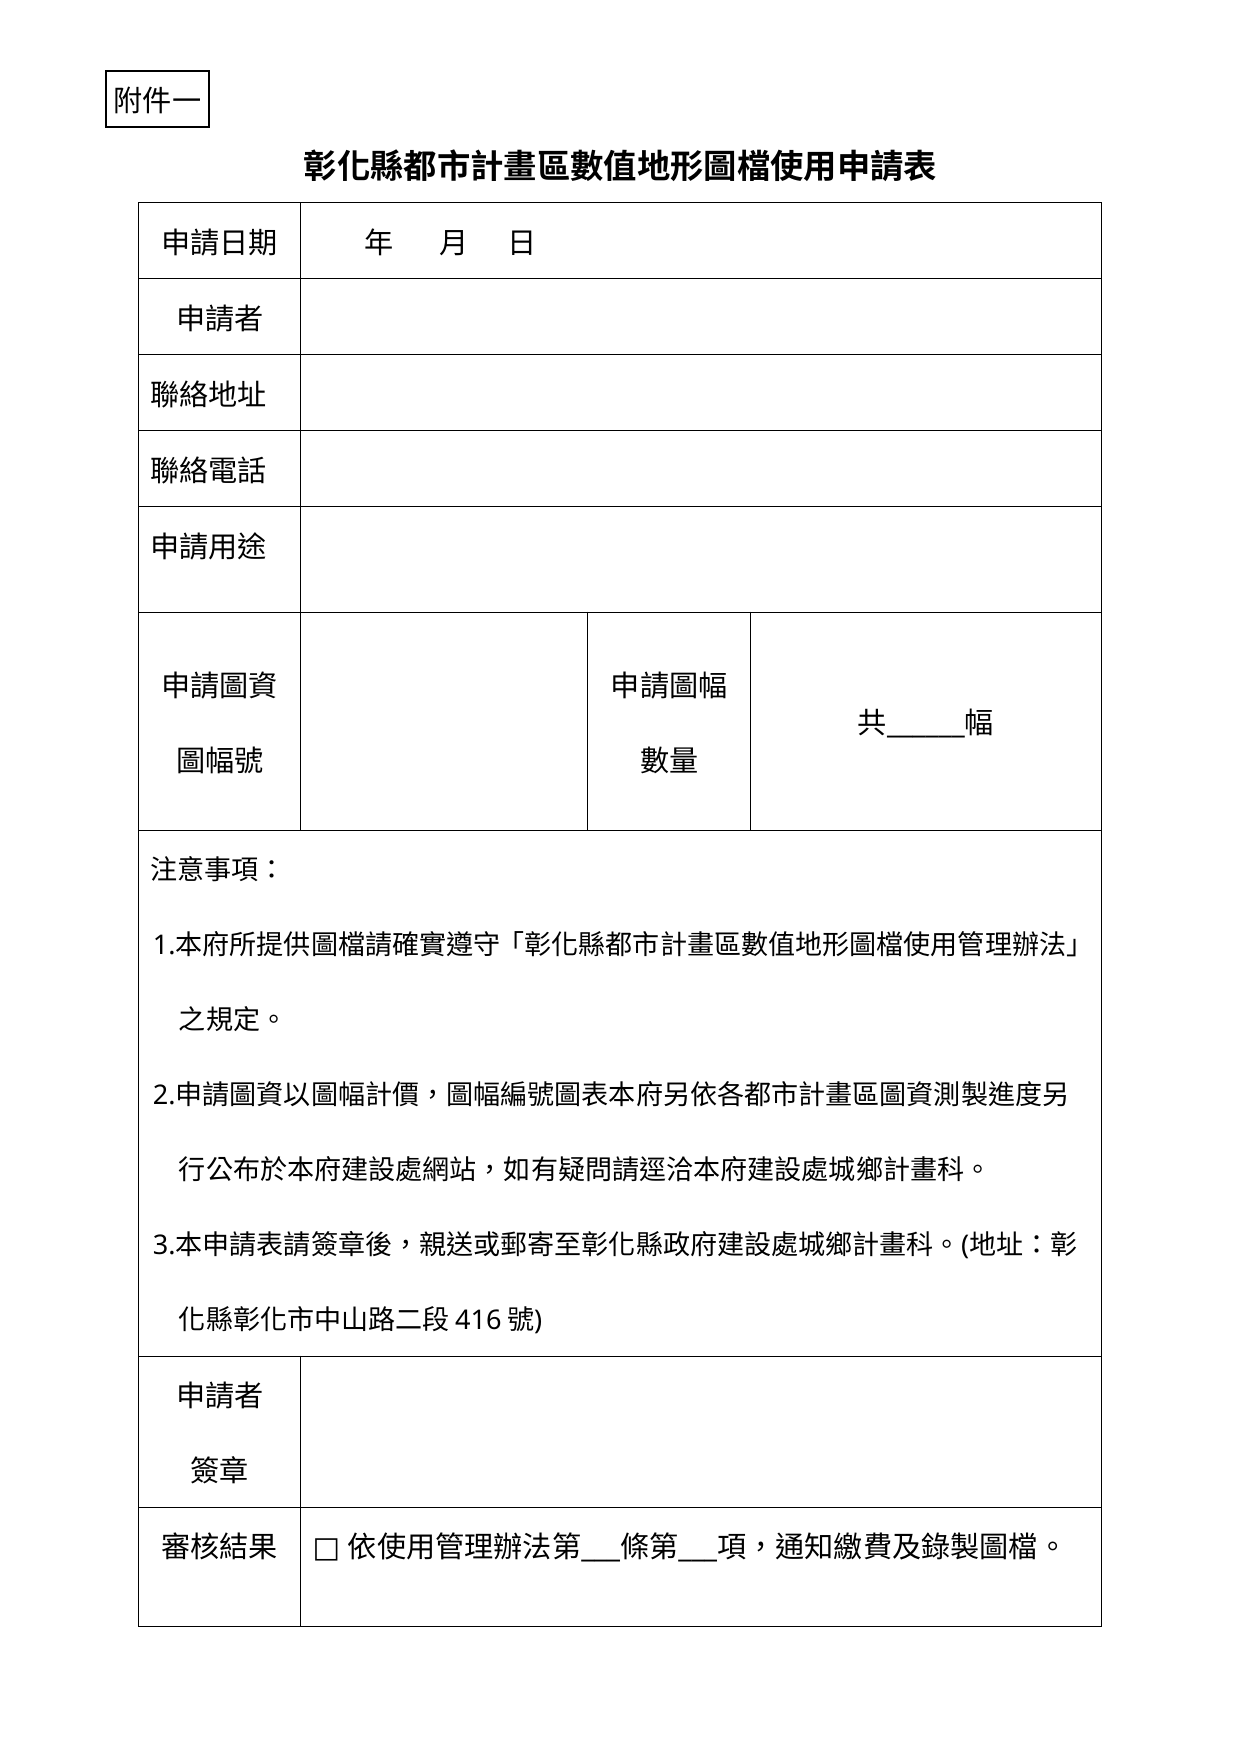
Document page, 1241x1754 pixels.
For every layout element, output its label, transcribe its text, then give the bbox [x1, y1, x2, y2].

table_cell 申請者 簽章 [139, 1357, 300, 1507]
text 彰化縣都市計畫區數值地形圖檔使用申請表 [118, 127, 1122, 202]
table_cell 審核結果 [139, 1508, 300, 1626]
table_cell [301, 279, 1101, 354]
table_cell 申請圖資圖幅號 [139, 613, 300, 829]
text 附件一 [107, 72, 208, 122]
table_cell [301, 507, 1101, 612]
table_cell [301, 613, 587, 829]
table_header 申請日期 [139, 203, 300, 278]
table_cell [301, 355, 1101, 430]
table_cell 申請用途 [139, 507, 300, 612]
table_cell [301, 1357, 1101, 1507]
table_cell 申請圖幅數量 [588, 613, 750, 829]
table_cell [301, 431, 1101, 506]
table_cell 聯絡地址 [139, 355, 300, 430]
table_cell □ 依使用管理辦法第___條第___項，通知繳費及錄製圖檔。 [301, 1508, 1101, 1626]
table_cell 聯絡電話 [139, 431, 300, 506]
table_cell 申請者 [139, 279, 300, 354]
text [107, 122, 208, 126]
table_header 年 月 日 [301, 203, 1101, 278]
table_cell 共______幅 [751, 613, 1101, 829]
table_cell 注意事項： 1.本府所提供圖檔請確實遵守「彰化縣都市計畫區數值地形圖檔使用管理辦法」之規定。 2.申請圖資以圖幅計價，圖幅編號圖表本府另依各都市計畫區圖資測製進度另行公布於本府建設處網站，如有疑問請逕洽本府建設處城鄉計畫科。 3.本申請表請簽章後，親送或郵寄至彰化縣政府建設處城鄉計畫科。(地址：彰化縣彰化市中山路二段416號) [139, 831, 1101, 1356]
